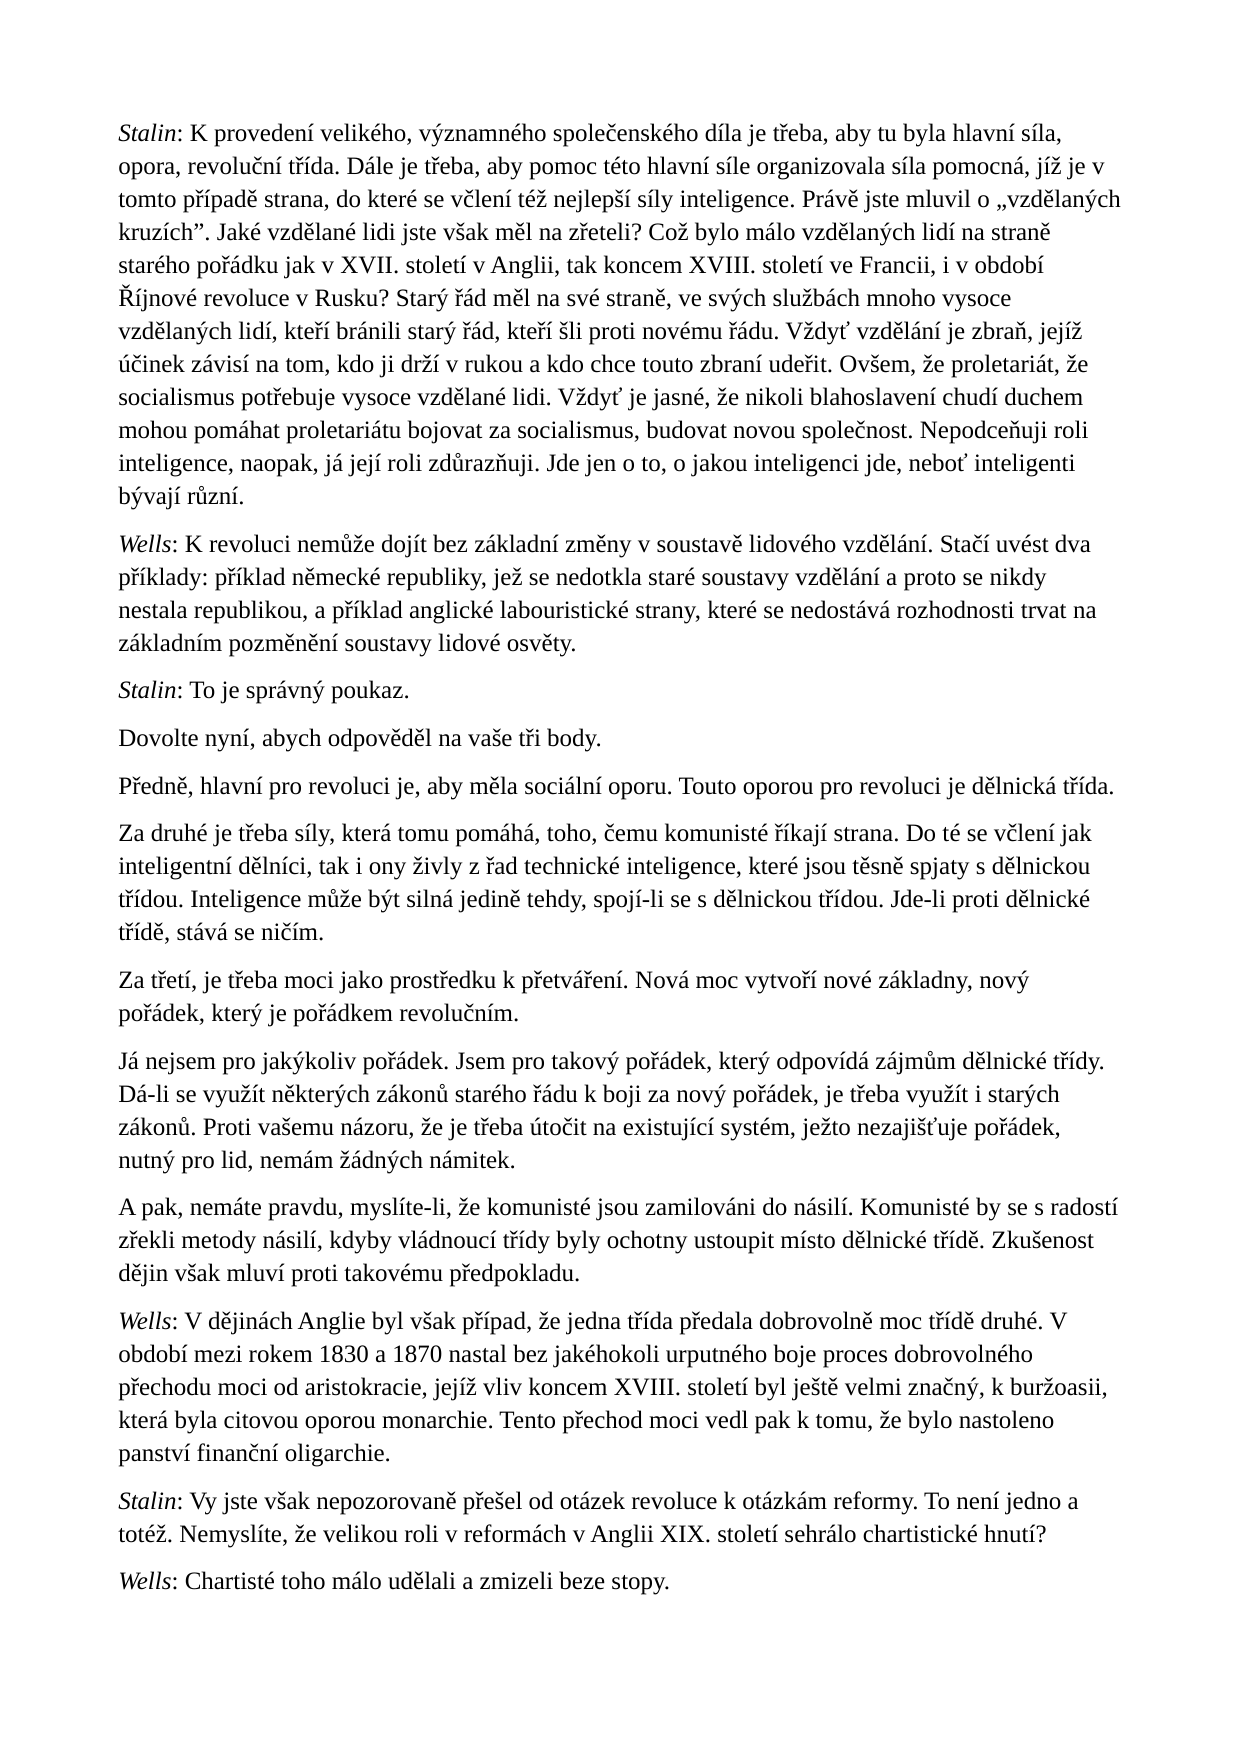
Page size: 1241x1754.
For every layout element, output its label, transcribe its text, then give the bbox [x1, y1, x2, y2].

text Wells: K revoluci nemůže dojít bez základní změny v soustavě lidového vzdělání. Stačí uvést dva příklady: příklad německé republiky, jež se nedotkla staré soustavy vzdělání a proto se nikdy nestala republikou, a příklad anglické labouristické strany, které se nedostává rozhodnosti trvat na základním pozměnění soustavy lidové osvěty. [118, 529, 1122, 657]
text Stalin: Vy jste však nepozorovaně přešel od otázek revoluce k otázkám reformy. To není jedno a totéž. Nemyslíte, že velikou roli v reformách v Anglii XIX. století sehrálo chartistické hnutí? [118, 1486, 1122, 1547]
text Za druhé je třeba síly, která tomu pomáhá, toho, čemu komunisté říkají strana. Do té se včlení jak inteligentní dělníci, tak i ony živly z řad technické inteligence, které jsou těsně spjaty s dělnickou třídou. Inteligence může být silná jedině tehdy, spojí-li se s dělnickou třídou. Jde-li proti dělnické třídě, stává se ničím. [118, 818, 1122, 946]
text Za třetí, je třeba moci jako prostředku k přetváření. Nová moc vytvoří nové základny, nový pořádek, který je pořádkem revolučním. [118, 965, 1122, 1027]
text Wells: Chartisté toho málo udělali a zmizeli beze stopy. [118, 1566, 1122, 1595]
text Wells: V dějinách Anglie byl však případ, že jedna třída předala dobrovolně moc třídě druhé. V období mezi rokem 1830 a 1870 nastal bez jakéhokoli urputného boje proces dobrovolného přechodu moci od aristokracie, jejíž vliv koncem XVIII. století byl ještě velmi značný, k buržoasii, která byla citovou oporou monarchie. Tento přechod moci vedl pak k tomu, že bylo nastoleno panství finanční oligarchie. [118, 1306, 1122, 1467]
text Dovolte nyní, abych odpověděl na vaše tři body. [118, 723, 1122, 752]
text A pak, nemáte pravdu, myslíte-li, že komunisté jsou zamilováni do násilí. Komunisté by se s radostí zřekli metody násilí, kdyby vládnoucí třídy byly ochotny ustoupit místo dělnické třídě. Zkušenost dějin však mluví proti takovému předpokladu. [118, 1192, 1122, 1287]
text Předně, hlavní pro revoluci je, aby měla sociální oporu. Touto oporou pro revoluci je dělnická třída. [118, 771, 1122, 799]
text Stalin: To je správný poukaz. [118, 676, 1122, 704]
text Stalin: K provedení velikého, významného společenského díla je třeba, aby tu byla hlavní síla, opora, revoluční třída. Dále je třeba, aby pomoc této hlavní síle organizovala síla pomocná, jíž je v tomto případě strana, do které se včlení též nejlepší síly inteligence. Právě jste mluvil o „vzdělaných kruzích”. Jaké vzdělané lidi jste však měl na zřeteli? Což bylo málo vzdělaných lidí na straně starého pořádku jak v XVII. století v Anglii, tak koncem XVIII. století ve Francii, i v období Říjnové revoluce v Rusku? Starý řád měl na své straně, ve svých službách mnoho vysoce vzdělaných lidí, kteří bránili starý řád, kteří šli proti novému řádu. Vždyť vzdělání je zbraň, jejíž účinek závisí na tom, kdo ji drží v rukou a kdo chce touto zbraní udeřit. Ovšem, že proletariát, že socialismus potřebuje vysoce vzdělané lidi. Vždyť je jasné, že nikoli blahoslavení chudí duchem mohou pomáhat proletariátu bojovat za socialismus, budovat novou společnost. Nepodceňuji roli inteligence, naopak, já její roli zdůrazňuji. Jde jen o to, o jakou inteligenci jde, neboť inteligenti bývají různí. [118, 118, 1122, 510]
text Já nejsem pro jakýkoliv pořádek. Jsem pro takový pořádek, který odpovídá zájmům dělnické třídy. Dá-li se využít některých zákonů starého řádu k boji za nový pořádek, je třeba využít i starých zákonů. Proti vašemu názoru, že je třeba útočit na existující systém, ježto nezajišťuje pořádek, nutný pro lid, nemám žádných námitek. [118, 1046, 1122, 1173]
